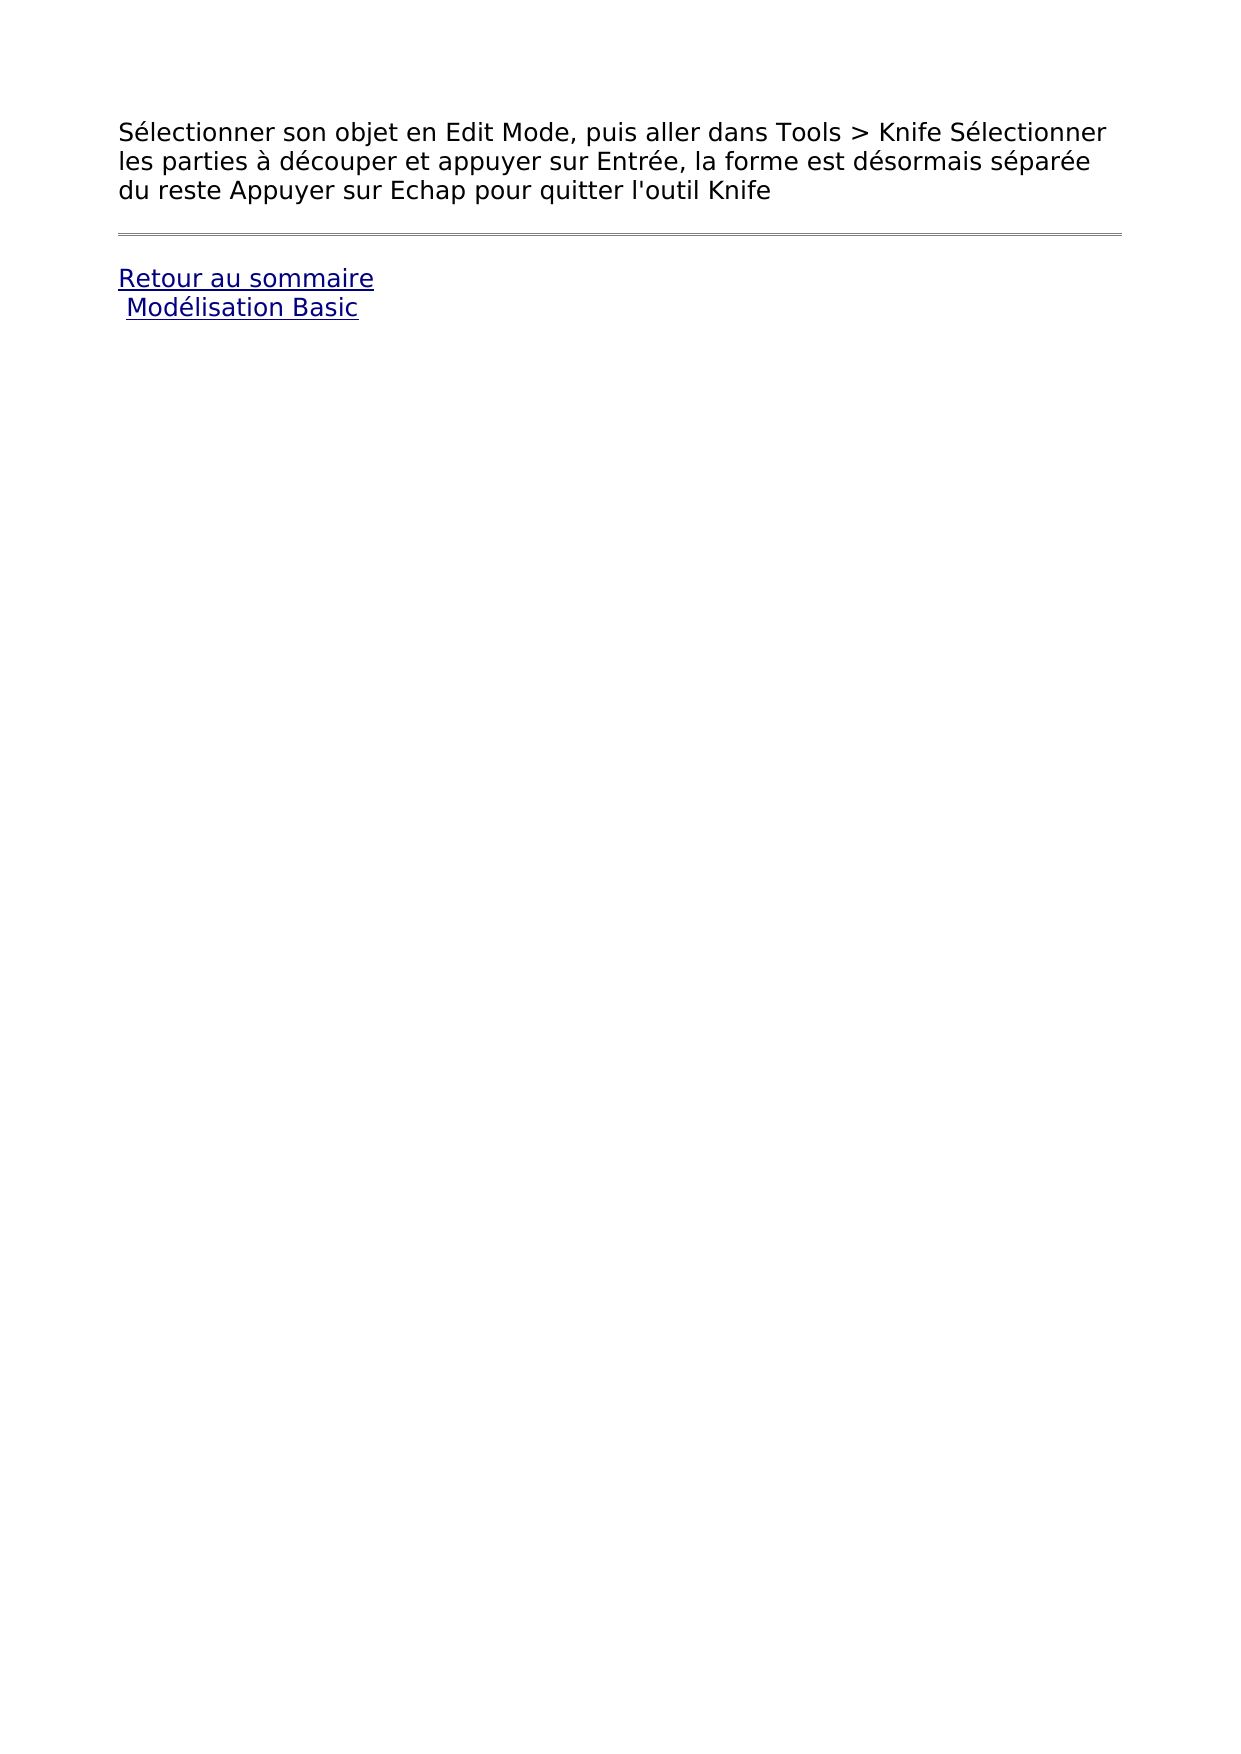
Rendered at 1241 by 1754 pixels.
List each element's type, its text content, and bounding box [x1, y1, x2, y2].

text Sélectionner son objet en Edit Mode, puis aller dans Tools > Knife Sélectionner les parties à découper et appuyer sur Entrée, la forme est désormais séparée du reste Appuyer sur Echap pour quitter l'outil Knife [118, 118, 1122, 206]
text Retour au sommaire Modélisation Basic [118, 264, 1122, 323]
